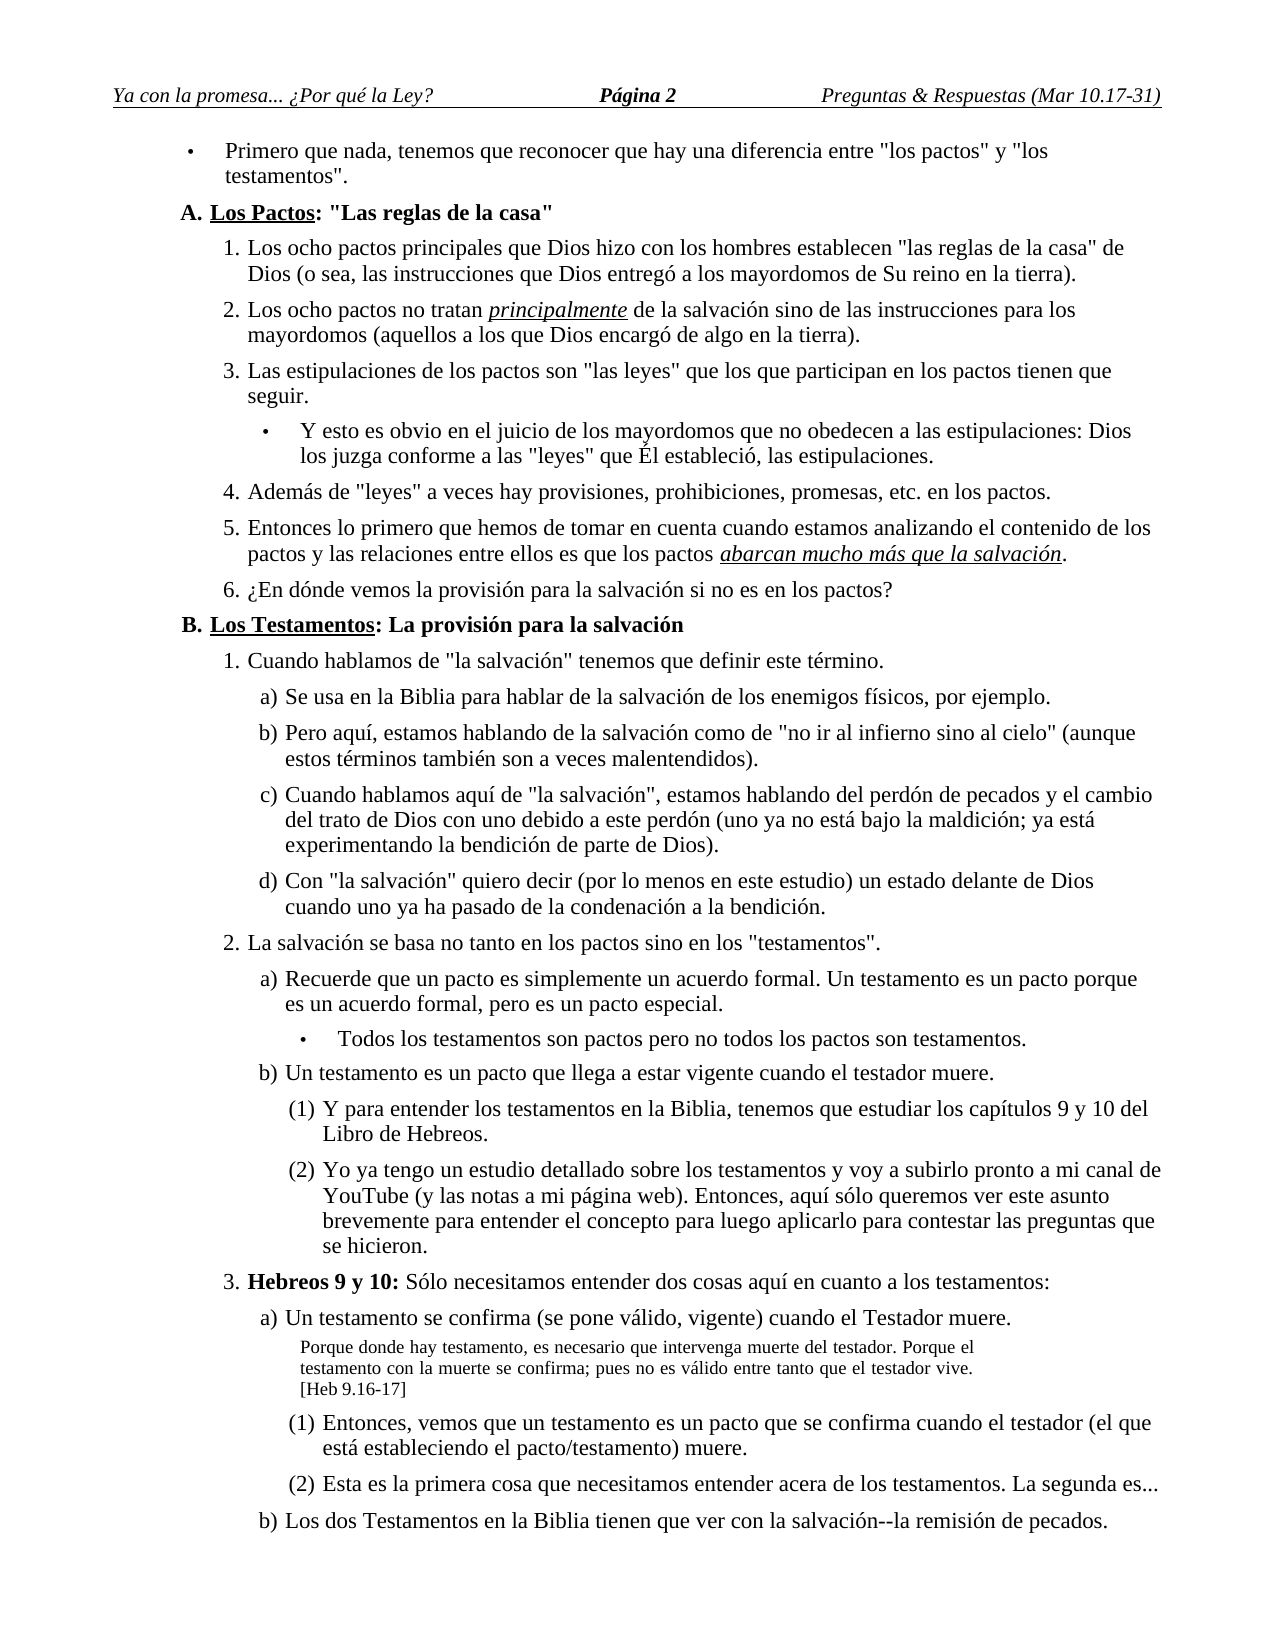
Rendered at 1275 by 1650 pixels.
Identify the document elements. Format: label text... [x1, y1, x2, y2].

list Los ocho pactos no tratan principalmente de la salvación sino de las instrucciones para los mayordomos (aquellos a los que Dios encargó de algo en la tierra). [187, 297, 1162, 348]
list Se usa en la Biblia para hablar de la salvación de los enemigos físicos, por ejemplo. [225, 684, 1162, 710]
list Un testamento es un pacto que llega a estar vigente cuando el testador muere. [225, 1060, 1162, 1085]
list Hebreos 9 y 10: Sólo necesitamos entender dos cosas aquí en cuanto a los testamentos: [187, 1269, 1162, 1295]
list Y esto es obvio en el juicio de los mayordomos que no obedecen a las estipulaciones: Dios los juzga conforme a las "leyes" que Él estableció, las estipulaciones. [262, 418, 1162, 469]
list Con "la salvación" quiero decir (por lo menos en este estudio) un estado delante de Dios cuando uno ya ha pasado de la condenación a la bendición. [225, 868, 1162, 919]
list Recuerde que un pacto es simplemente un acuerdo formal. Un testamento es un pacto porque es un acuerdo formal, pero es un pacto especial. [225, 966, 1162, 1017]
list Cuando hablamos de "la salvación" tenemos que definir este término. [187, 648, 1162, 674]
list Los ocho pactos principales que Dios hizo con los hombres establecen "las reglas de la casa" de Dios (o sea, las instrucciones que Dios entregó a los mayordomos de Su reino en la tierra). [187, 235, 1162, 286]
list Primero que nada, tenemos que reconocer que hay una diferencia entre "los pactos" y "los testamentos". [187, 138, 1162, 189]
list Yo ya tengo un estudio detallado sobre los testamentos y voy a subirlo pronto a mi canal de YouTube (y las notas a mi página web). Entonces, aquí sólo queremos ver este asunto brevemente para entender el concepto para luego aplicarlo para contestar las preguntas que se hicieron. [262, 1157, 1162, 1259]
list Esta es la primera cosa que necesitamos entender acera de los testamentos. La segunda es... [262, 1471, 1162, 1496]
list La salvación se basa no tanto en los pactos sino en los "testamentos". [187, 930, 1162, 955]
list Las estipulaciones de los pactos son "las leyes" que los que participan en los pactos tienen que seguir. [187, 358, 1162, 409]
list Entonces, vemos que un testamento es un pacto que se confirma cuando el testador (el que está estableciendo el pacto/testamento) muere. [262, 1409, 1162, 1460]
text Porque donde hay testamento, es necesario que intervenga muerte del testador. Porque el testamento con la muerte se confirma; pues no es válido entre tanto que el testador vive. [Heb 9.16-17] [300, 1337, 975, 1399]
list Un testamento se confirma (se pone válido, vigente) cuando el Testador muere. [225, 1305, 1162, 1331]
list Entonces lo primero que hemos de tomar en cuenta cuando estamos analizando el contenido de los pactos y las relaciones entre ellos es que los pactos abarcan mucho más que la salvación. [187, 515, 1162, 566]
list Pero aquí, estamos hablando de la salvación como de "no ir al infierno sino al cielo" (aunque estos términos también son a veces malentendidos). [225, 720, 1162, 771]
list Cuando hablamos aquí de "la salvación", estamos hablando del perdón de pecados y el cambio del trato de Dios con uno debido a este perdón (uno ya no está bajo la maldición; ya está experimentando la bendición de parte de Dios). [225, 782, 1162, 858]
list Además de "leyes" a veces hay provisiones, prohibiciones, promesas, etc. en los pactos. [187, 479, 1162, 505]
list Y para entender los testamentos en la Biblia, tenemos que estudiar los capítulos 9 y 10 del Libro de Hebreos. [262, 1096, 1162, 1147]
list Los Pactos: "Las reglas de la casa" [150, 199, 1162, 225]
list ¿En dónde vemos la provisión para la salvación si no es en los pactos? [187, 577, 1162, 602]
list Los dos Testamentos en la Biblia tienen que ver con la salvación--la remisión de pecados. [225, 1508, 1162, 1534]
list Los Testamentos: La provisión para la salvación [150, 612, 1162, 638]
list Todos los testamentos son pactos pero no todos los pactos son testamentos. [300, 1026, 1162, 1051]
